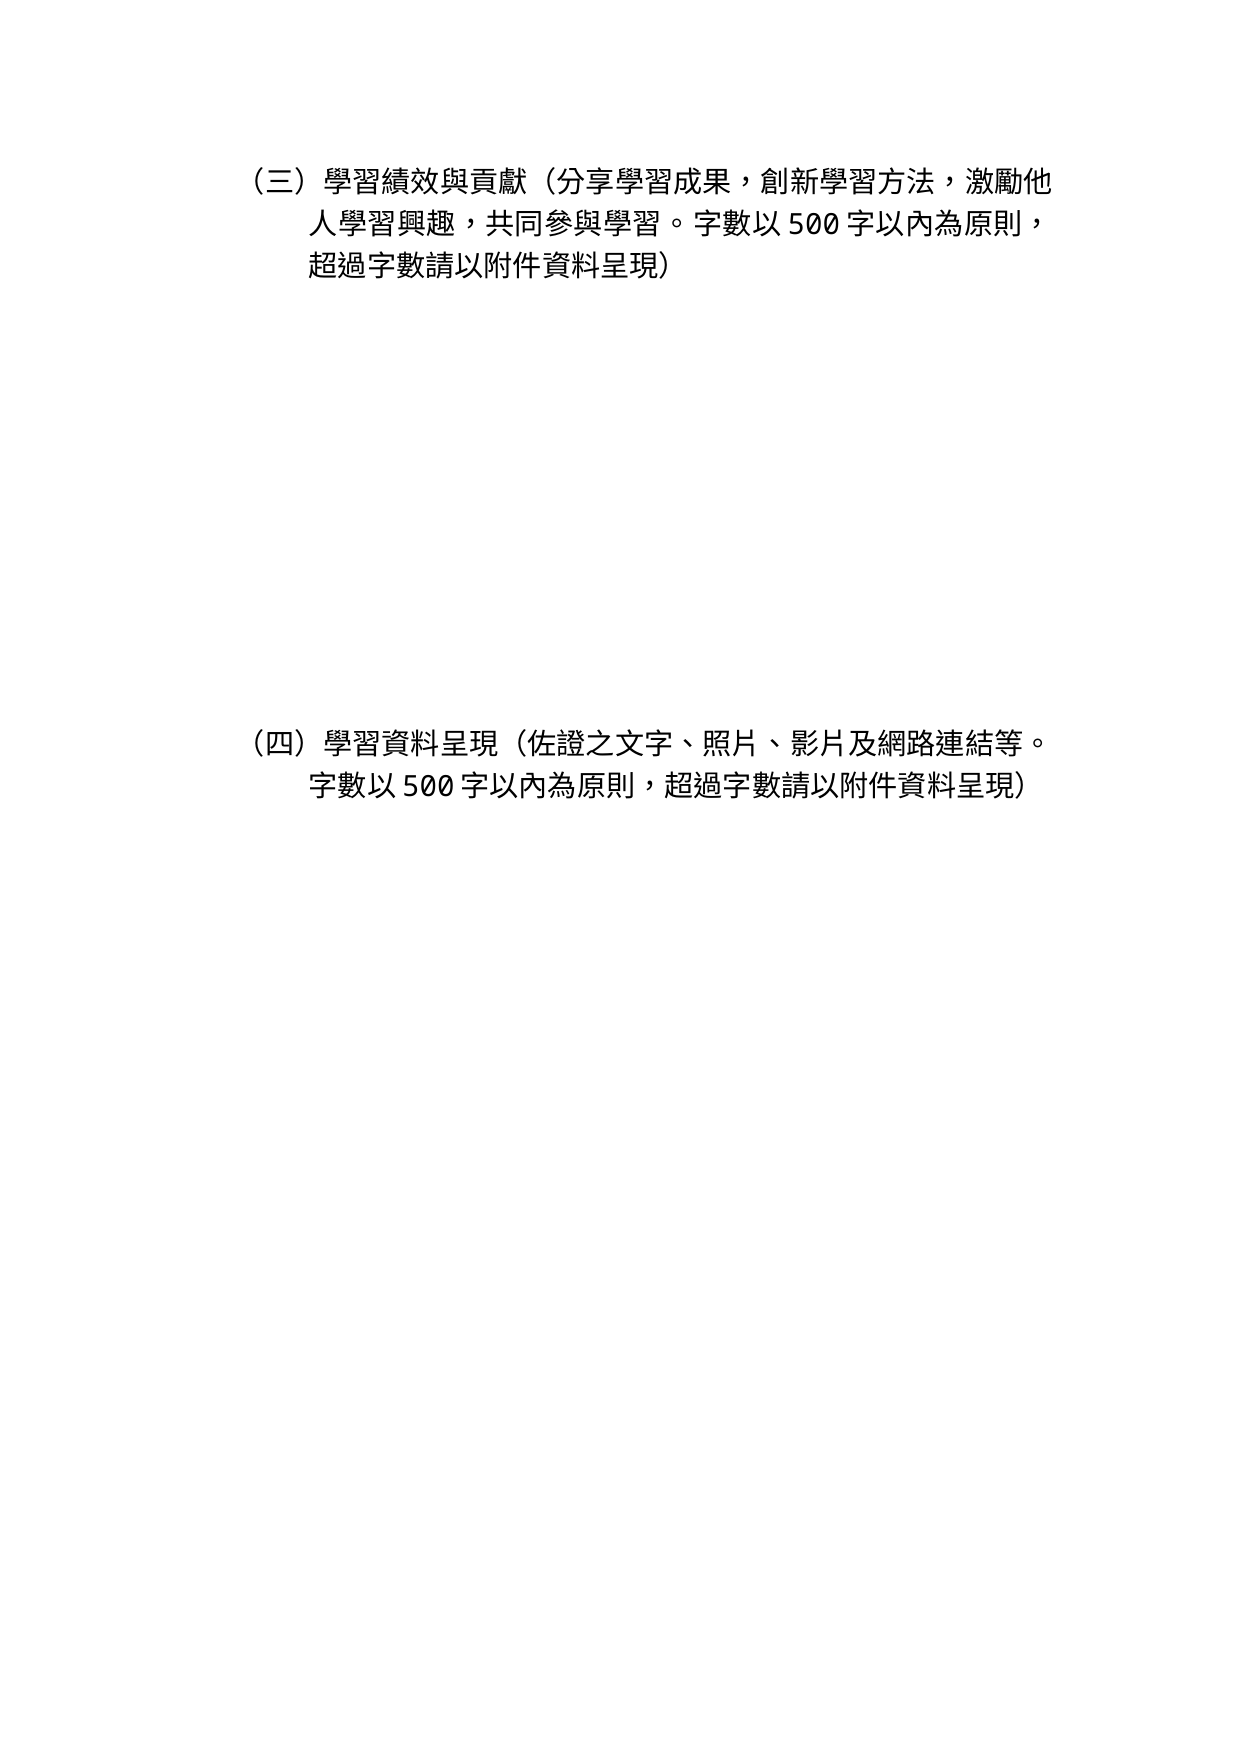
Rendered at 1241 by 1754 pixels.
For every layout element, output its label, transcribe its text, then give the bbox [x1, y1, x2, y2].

text （三）學習績效與貢獻（分享學習成果，創新學習方法，激勵他人學習興趣，共同參與學習。字數以500字以內為原則，超過字數請以附件資料呈現） [236, 158, 1053, 285]
text （四）學習資料呈現（佐證之文字、照片、影片及網路連結等。字數以500字以內為原則，超過字數請以附件資料呈現） [236, 721, 1053, 805]
